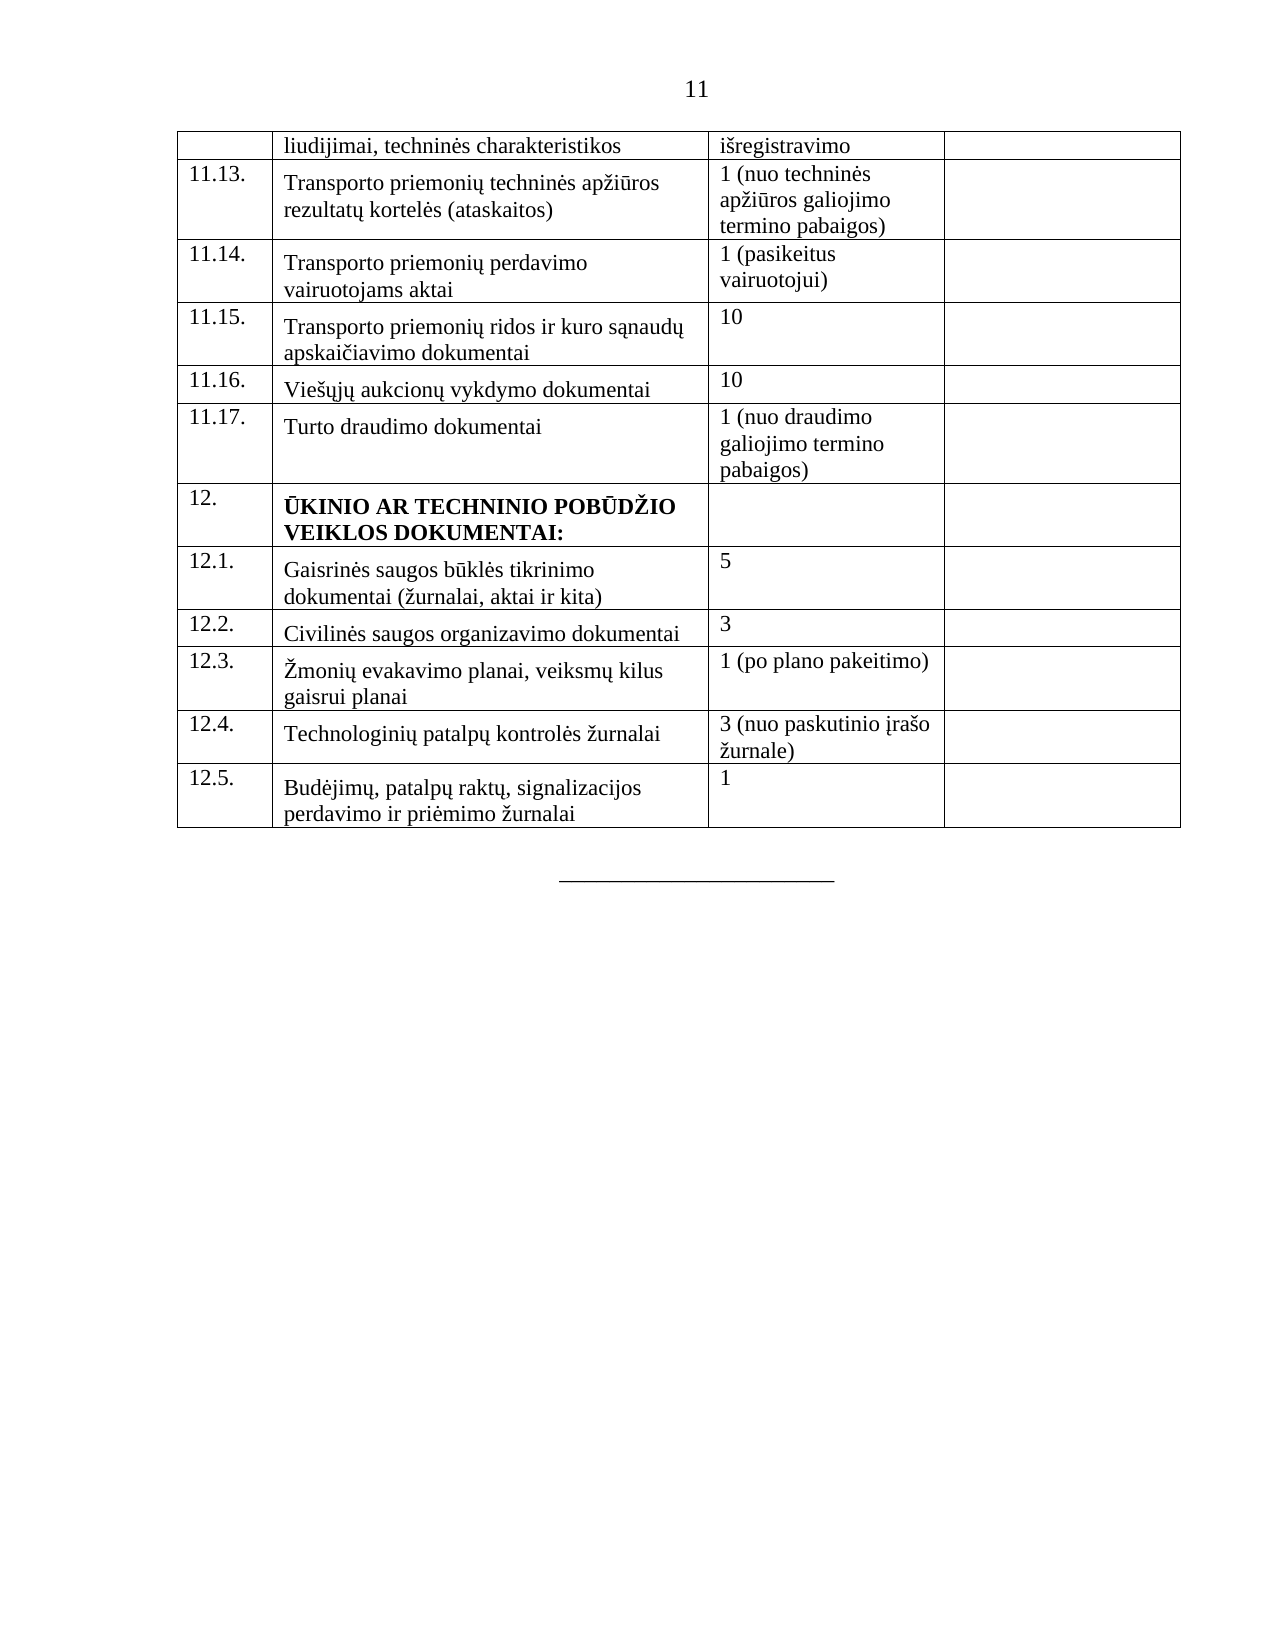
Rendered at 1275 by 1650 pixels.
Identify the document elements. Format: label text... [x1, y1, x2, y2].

table_cell 12.5. [178, 764, 272, 827]
table_cell [945, 240, 1180, 302]
table_cell 12.3. [178, 647, 272, 709]
table_cell liudijimai, techninės charakteristikos [273, 132, 708, 159]
table_cell Budėjimų, patalpų raktų, signalizacijos perdavimo ir priėmimo žurnalai [273, 764, 708, 827]
table_cell Technologinių patalpų kontrolės žurnalai [273, 711, 708, 763]
table_cell Viešųjų aukcionų vykdymo dokumentai [273, 366, 708, 402]
table_cell [945, 132, 1180, 159]
table_cell [945, 160, 1180, 239]
table_cell 1 (po plano pakeitimo) [709, 647, 944, 709]
table_cell 12.1. [178, 547, 272, 609]
table_cell Transporto priemonių ridos ir kuro sąnaudų apskaičiavimo dokumentai [273, 303, 708, 365]
table_cell 11.15. [178, 303, 272, 365]
table_cell 10 [709, 303, 944, 365]
table_cell 10 [709, 366, 944, 402]
table_cell Transporto priemonių perdavimo vairuotojams aktai [273, 240, 708, 302]
table_cell Gaisrinės saugos būklės tikrinimo dokumentai (žurnalai, aktai ir kita) [273, 547, 708, 609]
table_cell [945, 404, 1180, 482]
table_cell [178, 132, 272, 159]
table_cell [945, 764, 1180, 827]
table_cell 1 [709, 764, 944, 827]
table_cell [945, 711, 1180, 763]
table_cell 3 [709, 610, 944, 646]
table_cell 11.16. [178, 366, 272, 402]
table_cell 3 (nuo paskutinio įrašo žurnale) [709, 711, 944, 763]
table_cell [945, 366, 1180, 402]
table_cell 12.2. [178, 610, 272, 646]
text ______________________ [177, 856, 1216, 885]
table_cell [945, 647, 1180, 709]
table_cell 11.17. [178, 404, 272, 482]
table_cell Žmonių evakavimo planai, veiksmų kilus gaisrui planai [273, 647, 708, 709]
table_cell 5 [709, 547, 944, 609]
table_cell 12. [178, 484, 272, 546]
table_cell 1 (nuo techninės apžiūros galiojimo termino pabaigos) [709, 160, 944, 239]
table_cell [945, 547, 1180, 609]
table_cell 1 (nuo draudimo galiojimo termino pabaigos) [709, 404, 944, 482]
table_cell 11.14. [178, 240, 272, 302]
table_cell 1 (pasikeitus vairuotojui) [709, 240, 944, 302]
table_cell Transporto priemonių techninės apžiūros rezultatų kortelės (ataskaitos) [273, 160, 708, 239]
table_cell Civilinės saugos organizavimo dokumentai [273, 610, 708, 646]
table_cell [945, 610, 1180, 646]
table_cell ŪKINIO AR TECHNINIO POBŪDŽIO VEIKLOS DOKUMENTAI: [273, 484, 708, 546]
table_cell [945, 484, 1180, 546]
table_cell Turto draudimo dokumentai [273, 404, 708, 482]
table_cell [945, 303, 1180, 365]
table_cell 12.4. [178, 711, 272, 763]
table_cell išregistravimo [709, 132, 944, 159]
table_cell [709, 484, 944, 546]
table_cell 11.13. [178, 160, 272, 239]
